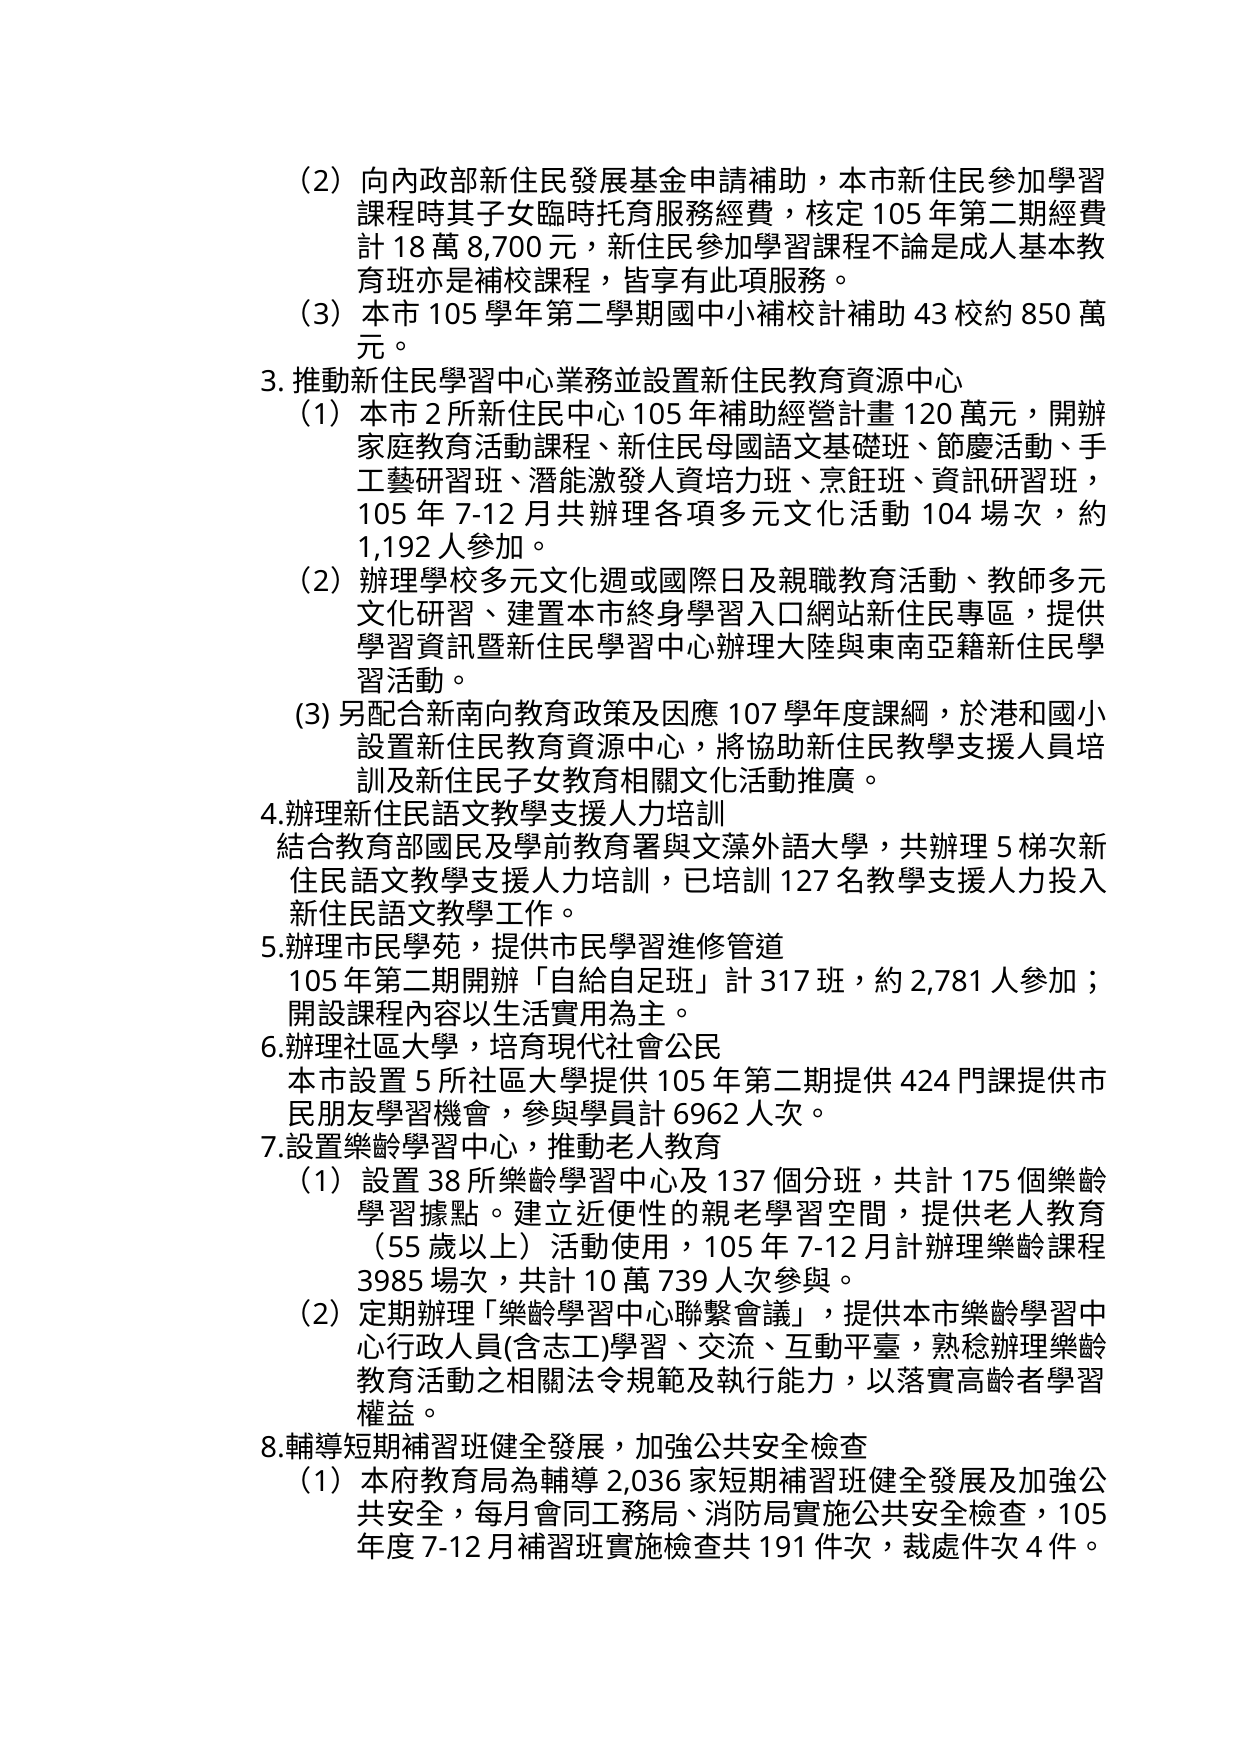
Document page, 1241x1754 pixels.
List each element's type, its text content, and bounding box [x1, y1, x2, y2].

text 本市設置5所社區大學提供105年第二期提供424門課提供市民朋友學習機會，參與學員計6962人次。 [288, 1064, 1107, 1131]
text (3) 另配合新南向教育政策及因應107學年度課綱，於港和國小設置新住民教育資源中心，將協助新住民教學支援人員培訓及新住民子女教育相關文化活動推廣。 [295, 698, 1107, 798]
text 8.輔導短期補習班健全發展，加強公共安全檢查 [260, 1431, 1107, 1464]
text （2）向內政部新住民發展基金申請補助，本市新住民參加學習課程時其子女臨時托育服務經費，核定105年第二期經費計18萬8,700元，新住民參加學習課程不論是成人基本教育班亦是補校課程，皆享有此項服務。 [283, 164, 1107, 298]
text 5.辦理市民學苑，提供市民學習進修管道 [260, 931, 1107, 964]
text 3. 推動新住民學習中心業務並設置新住民教育資源中心 [260, 364, 1107, 398]
text 105年第二期開辦「自給自足班」計317班，約2,781人參加；開設課程內容以生活實用為主。 [288, 964, 1107, 1031]
text （1）本市2所新住民中心105年補助經營計畫120萬元，開辦家庭教育活動課程、新住民母國語文基礎班、節慶活動、手工藝研習班、潛能激發人資培力班、烹飪班、資訊研習班，105年7-12月共辦理各項多元文化活動104場次，約1,192人參加。 [283, 398, 1107, 564]
text （1）本府教育局為輔導2,036家短期補習班健全發展及加強公共安全，每月會同工務局、消防局實施公共安全檢查，105年度7-12月補習班實施檢查共191件次，裁處件次4件。 [283, 1464, 1107, 1564]
text （1）設置38所樂齡學習中心及137個分班，共計175個樂齡學習據點。建立近便性的親老學習空間，提供老人教育（55歲以上）活動使用，105年7-12月計辦理樂齡課程3985場次，共計10萬739人次參與。 [283, 1164, 1107, 1298]
text （2）辦理學校多元文化週或國際日及親職教育活動、教師多元文化研習、建置本市終身學習入口網站新住民專區，提供學習資訊暨新住民學習中心辦理大陸與東南亞籍新住民學習活動。 [283, 564, 1107, 698]
text 7.設置樂齡學習中心，推動老人教育 [260, 1131, 1107, 1164]
text 4.辦理新住民語文教學支援人力培訓 [260, 798, 1107, 831]
text （2）定期辦理「樂齡學習中心聯繫會議」，提供本市樂齡學習中心行政人員(含志工)學習、交流、互動平臺，熟稔辦理樂齡教育活動之相關法令規範及執行能力，以落實高齡者學習權益。 [283, 1298, 1107, 1431]
text 結合教育部國民及學前教育署與文藻外語大學，共辦理5梯次新住民語文教學支援人力培訓，已培訓127名教學支援人力投入新住民語文教學工作。 [260, 831, 1107, 931]
text 6.辦理社區大學，培育現代社會公民 [260, 1031, 1107, 1064]
text （3）本市105學年第二學期國中小補校計補助43校約850萬元。 [283, 298, 1107, 364]
